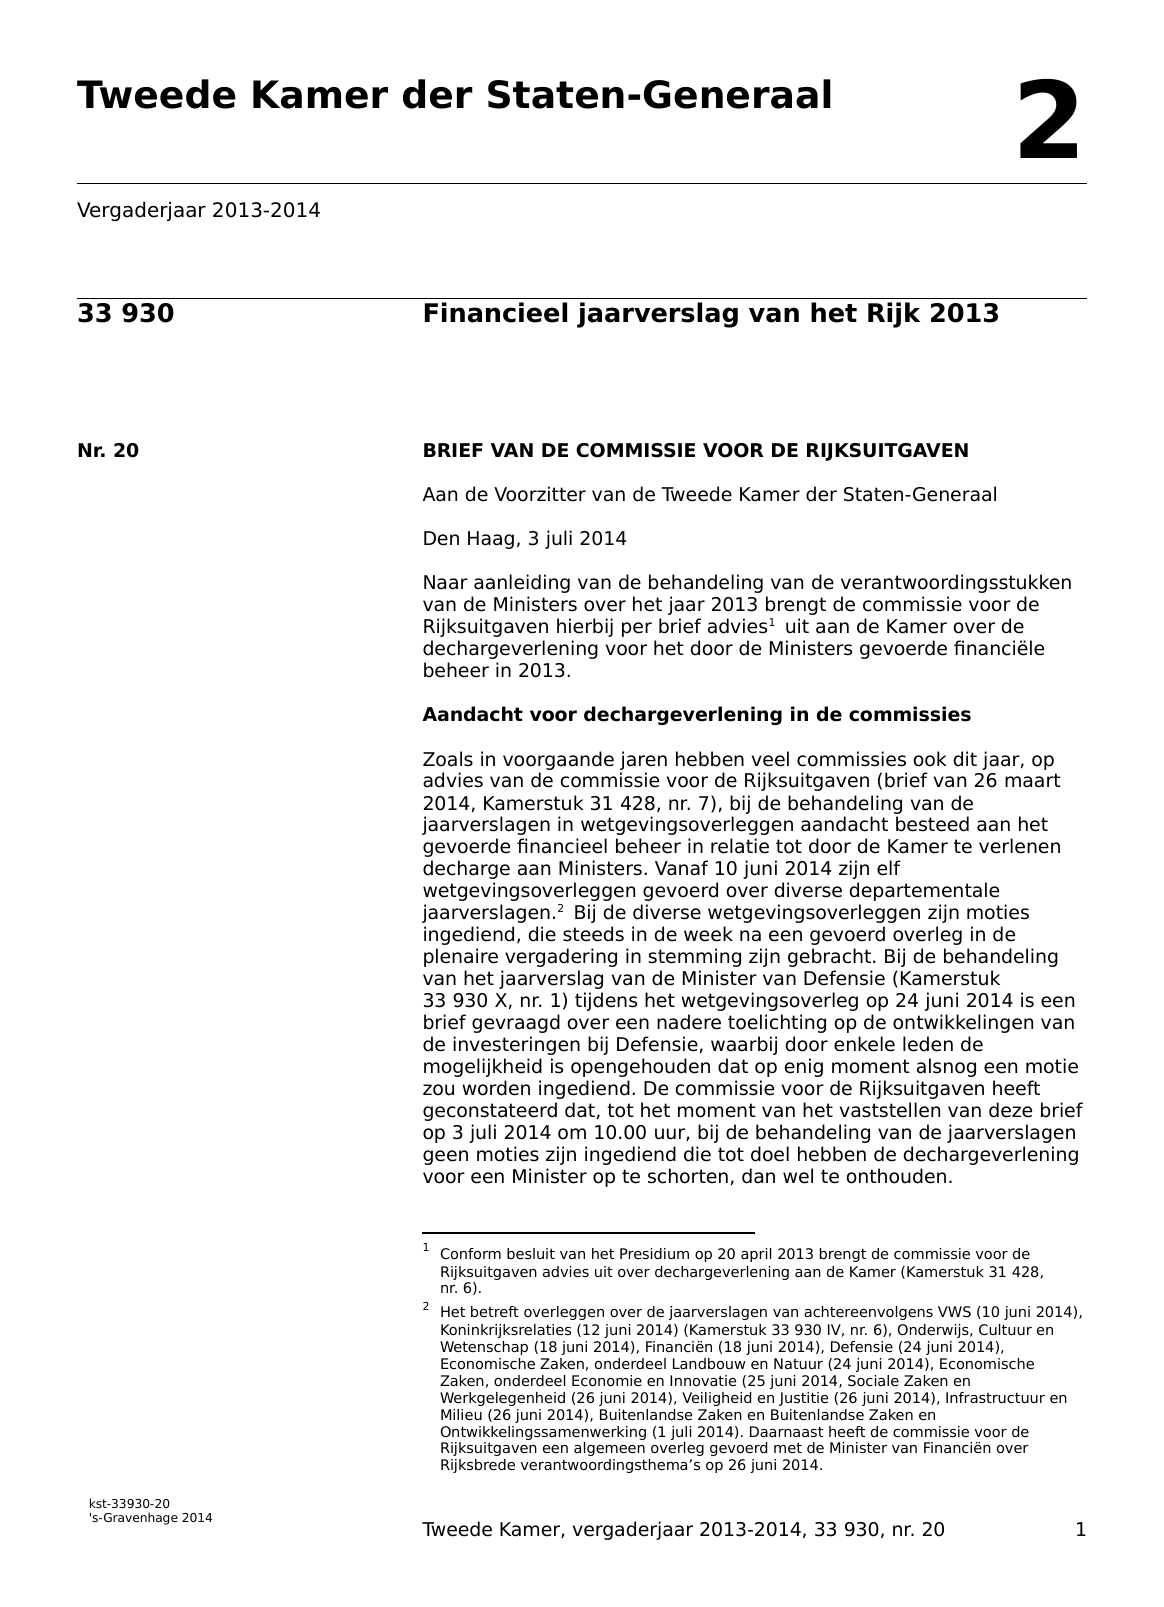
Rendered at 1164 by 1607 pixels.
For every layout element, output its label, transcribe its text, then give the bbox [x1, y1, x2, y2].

table_header Tweede Kamer der Staten-Generaal [77, 59, 886, 183]
text Conform besluit van het Presidium op 20 april 2013 brengt de commissie voor de Rijksuitgaven advies uit over dechargeverlening aan de Kamer (Kamerstuk 31 428, nr. 6). [422, 1242, 1087, 1297]
subtitle Aandacht voor dechargeverlening in de commissies [422, 704, 1087, 726]
text Naar aanleiding van de behandeling van de verantwoordingsstukken van de Ministers over het jaar 2013 brengt de commissie voor de Rijksuitgaven hierbij per brief advies uit aan de Kamer over de dechargeverlening voor het door de Ministers gevoerde financiële beheer in 2013. [422, 572, 1087, 682]
text Aan de Voorzitter van de Tweede Kamer der Staten-Generaal [422, 484, 1087, 506]
subtitle 33 930 Financieel jaarverslag van het Rijk 2013 [77, 299, 1087, 329]
table_cell Vergaderjaar 2013-2014 [77, 184, 1087, 298]
table_header 2 [886, 59, 1087, 183]
text Den Haag, 3 juli 2014 [422, 528, 1087, 550]
subtitle Nr. 20 BRIEF VAN DE COMMISSIE VOOR DE RIJKSUITGAVEN [77, 440, 1087, 462]
text kst-33930-20 [88, 1497, 323, 1511]
text 's-Gravenhage 2014 [88, 1511, 323, 1525]
text Zoals in voorgaande jaren hebben veel commissies ook dit jaar, op advies van de commissie voor de Rijksuitgaven (brief van 26 maart 2014, Kamerstuk 31 428, nr. 7), bij de behandeling van de jaarverslagen in wetgevingsoverleggen aandacht besteed aan het gevoerde financieel beheer in relatie tot door de Kamer te verlenen decharge aan Ministers. Vanaf 10 juni 2014 zijn elf wetgevingsoverleggen gevoerd over diverse departementale jaarverslagen. Bij de diverse wetgevingsoverleggen zijn moties ingediend, die steeds in de week na een gevoerd overleg in de plenaire vergadering in stemming zijn gebracht. Bij de behandeling van het jaarverslag van de Minister van Defensie (Kamerstuk 33 930 X, nr. 1) tijdens het wetgevingsoverleg op 24 juni 2014 is een brief gevraagd over een nadere toelichting op de ontwikkelingen van de investeringen bij Defensie, waarbij door enkele leden de mogelijkheid is opengehouden dat op enig moment alsnog een motie zou worden ingediend. De commissie voor de Rijksuitgaven heeft geconstateerd dat, tot het moment van het vaststellen van deze brief op 3 juli 2014 om 10.00 uur, bij de behandeling van de jaarverslagen geen moties zijn ingediend die tot doel hebben de dechargeverlening voor een Minister op te schorten, dan wel te onthouden. [422, 748, 1087, 1188]
text Het betreft overleggen over de jaarverslagen van achtereenvolgens VWS (10 juni 2014), Koninkrijksrelaties (12 juni 2014) (Kamerstuk 33 930 IV, nr. 6), Onderwijs, Cultuur en Wetenschap (18 juni 2014), Financiën (18 juni 2014), Defensie (24 juni 2014), Economische Zaken, onderdeel Landbouw en Natuur (24 juni 2014), Economische Zaken, onderdeel Economie en Innovatie (25 juni 2014, Sociale Zaken en Werkgelegenheid (26 juni 2014), Veiligheid en Justitie (26 juni 2014), Infrastructuur en Milieu (26 juni 2014), Buitenlandse Zaken en Buitenlandse Zaken en Ontwikkelingssamenwerking (1 juli 2014). Daarnaast heeft de commissie voor de Rijksuitgaven een algemeen overleg gevoerd met de Minister van Financiën over Rijksbrede verantwoordingsthema’s op 26 juni 2014. [422, 1300, 1087, 1474]
